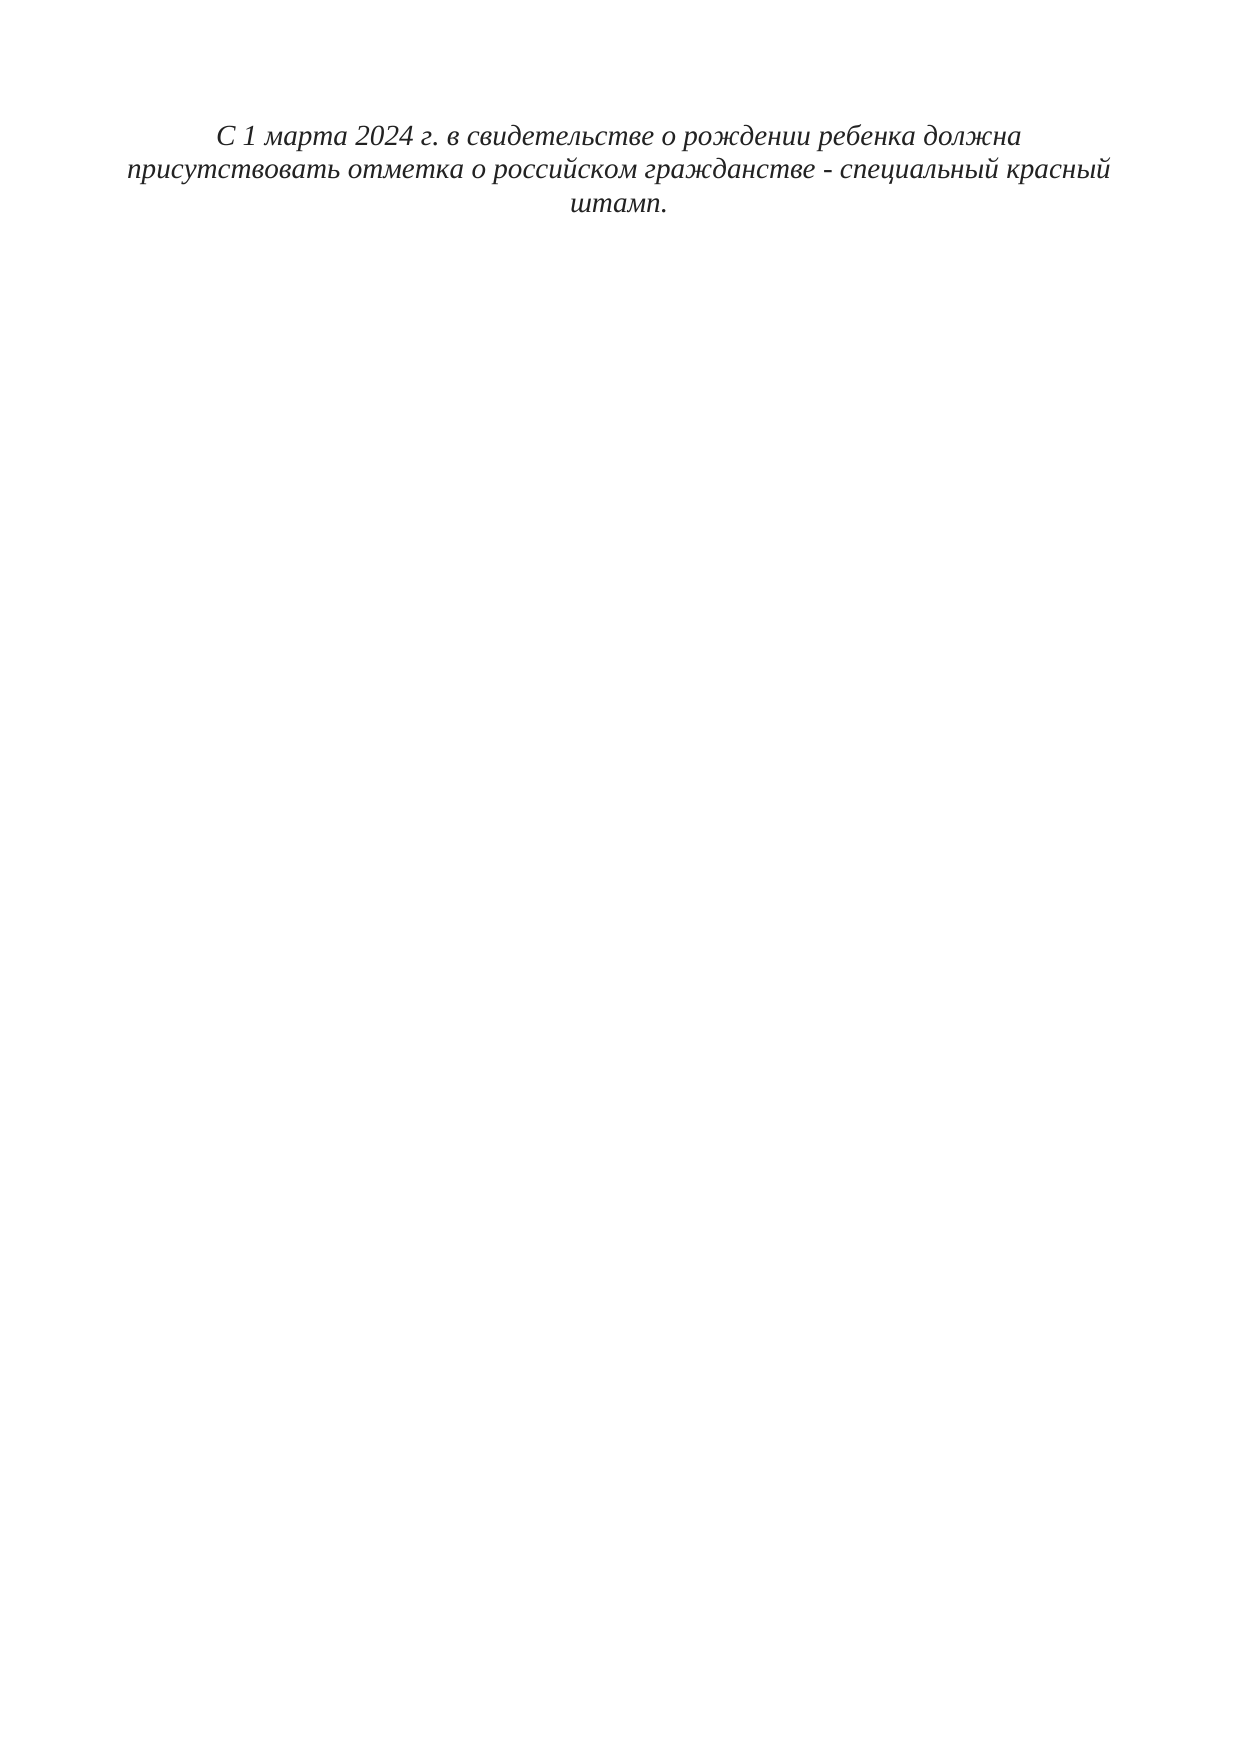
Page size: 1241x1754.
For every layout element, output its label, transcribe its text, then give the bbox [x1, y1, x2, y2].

text С 1 марта 2024 г. в свидетельстве о рождении ребенка должна присутствовать отметка о российском гражданстве - специальный красный штамп. [118, 118, 1122, 219]
